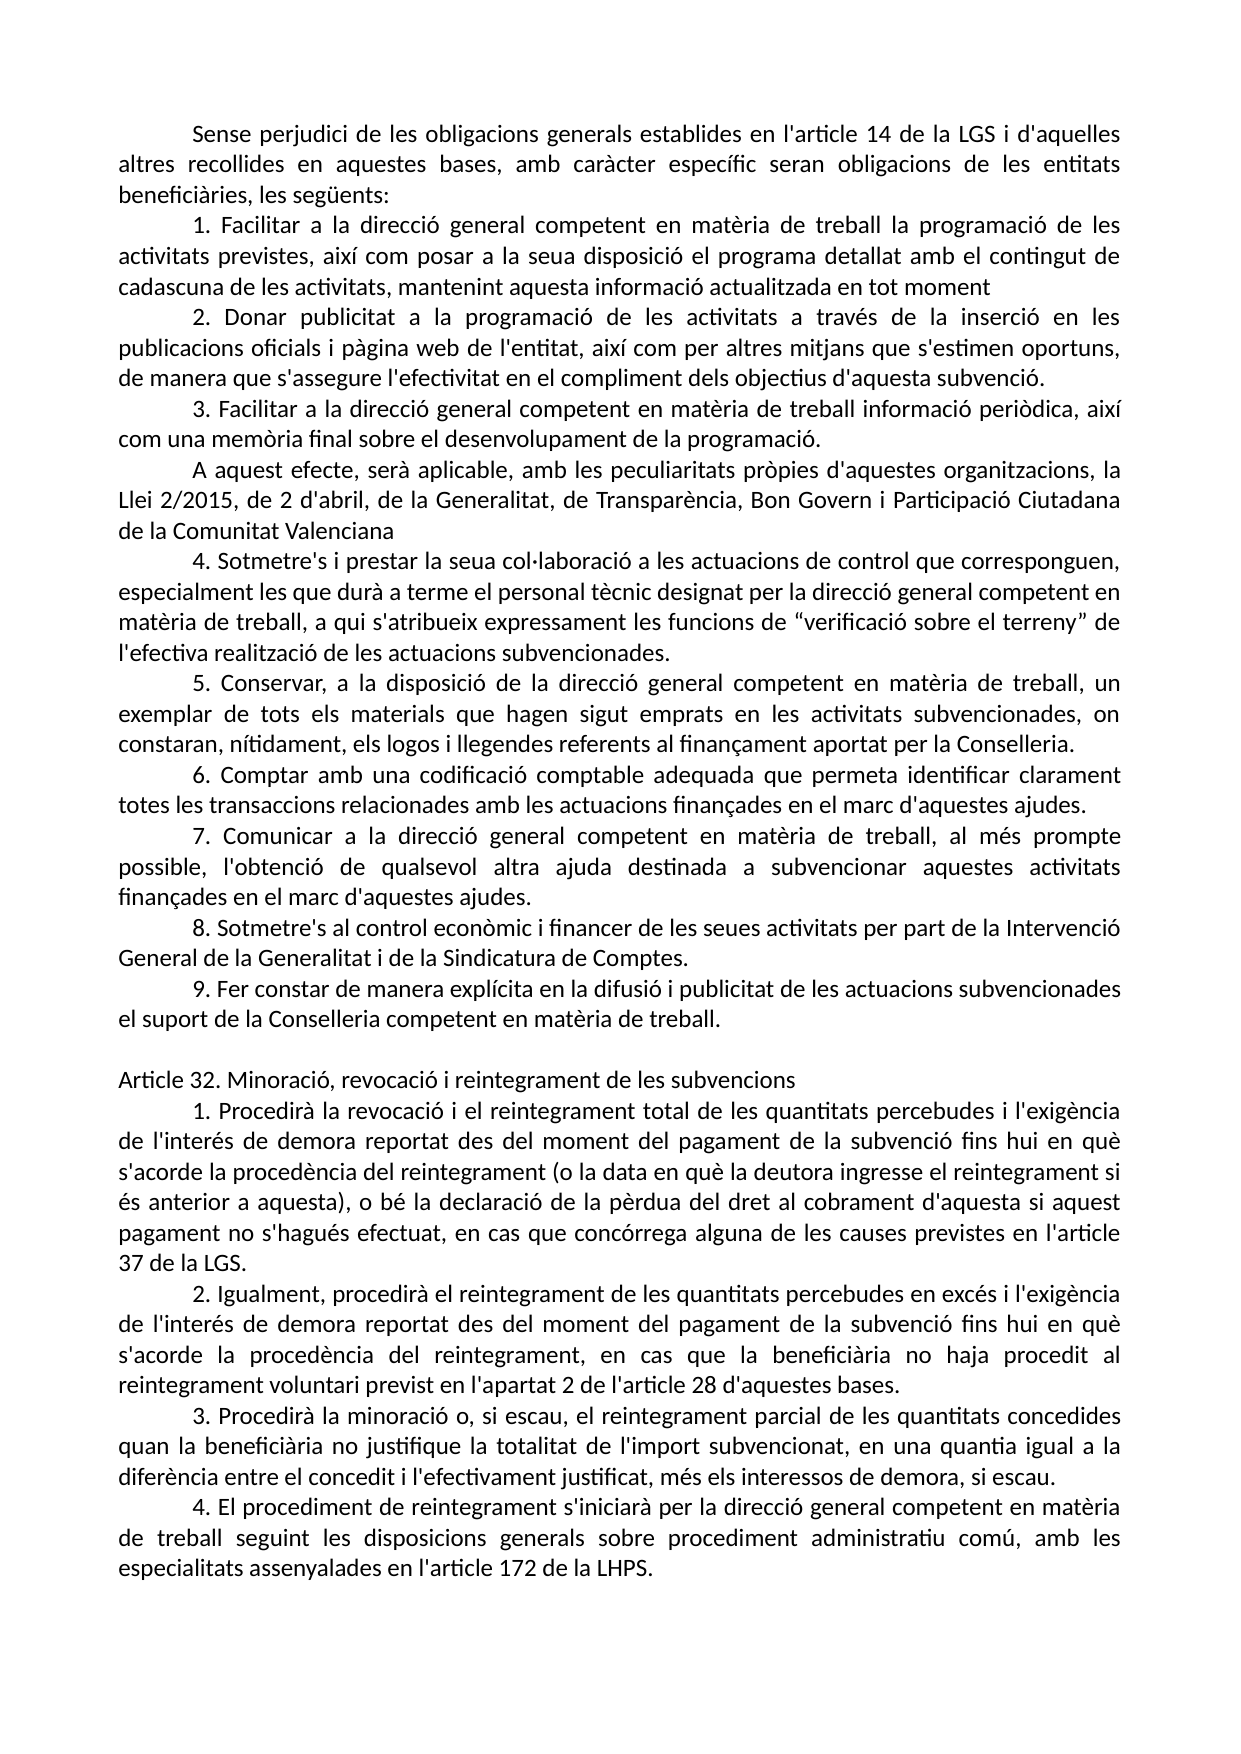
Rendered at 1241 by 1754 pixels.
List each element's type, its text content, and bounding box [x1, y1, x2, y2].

text Article 32. Minoració, revocació i reintegrament de les subvencions [118, 1064, 1122, 1095]
text 1. Procedirà la revocació i el reintegrament total de les quantitats percebudes i l'exigència de l'interés de demora reportat des del moment del pagament de la subvenció fins hui en què s'acorde la procedència del reintegrament (o la data en què la deutora ingresse el reintegrament si és anterior a aquesta), o bé la declaració de la pèrdua del dret al cobrament d'aquesta si aquest pagament no s'hagués efectuat, en cas que concórrega alguna de les causes previstes en l'article 37 de la LGS. [118, 1095, 1122, 1278]
text 4. El procediment de reintegrament s'iniciarà per la direcció general competent en matèria de treball seguint les disposicions generals sobre procediment administratiu comú, amb les especialitats assenyalades en l'article 172 de la LHPS. [118, 1492, 1122, 1583]
text Sense perjudici de les obligacions generals establides en l'article 14 de la LGS i d'aquelles altres recollides en aquestes bases, amb caràcter específic seran obligacions de les entitats beneficiàries, les següents: [118, 118, 1122, 210]
text 3. Procedirà la minoració o, si escau, el reintegrament parcial de les quantitats concedides quan la beneficiària no justifique la totalitat de l'import subvencionat, en una quantia igual a la diferència entre el concedit i l'efectivament justificat, més els interessos de demora, si escau. [118, 1400, 1122, 1492]
text 3. Facilitar a la direcció general competent en matèria de treball informació periòdica, així com una memòria final sobre el desenvolupament de la programació. [118, 393, 1122, 454]
text 9. Fer constar de manera explícita en la difusió i publicitat de les actuacions subvencionades el suport de la Conselleria competent en matèria de treball. [118, 973, 1122, 1034]
text 4. Sotmetre's i prestar la seua col·laboració a les actuacions de control que corresponguen, especialment les que durà a terme el personal tècnic designat per la direcció general competent en matèria de treball, a qui s'atribueix expressament les funcions de “verificació sobre el terreny” de l'efectiva realització de les actuacions subvencionades. [118, 545, 1122, 667]
text 6. Comptar amb una codificació comptable adequada que permeta identificar clarament totes les transaccions relacionades amb les actuacions finançades en el marc d'aquestes ajudes. [118, 759, 1122, 820]
text 5. Conservar, a la disposició de la direcció general competent en matèria de treball, un exemplar de tots els materials que hagen sigut emprats en les activitats subvencionades, on constaran, nítidament, els logos i llegendes referents al finançament aportat per la Conselleria. [118, 667, 1122, 759]
text 1. Facilitar a la direcció general competent en matèria de treball la programació de les activitats previstes, així com posar a la seua disposició el programa detallat amb el contingut de cadascuna de les activitats, mantenint aquesta informació actualitzada en tot moment [118, 210, 1122, 301]
text A aquest efecte, serà aplicable, amb les peculiaritats pròpies d'aquestes organitzacions, la Llei 2/2015, de 2 d'abril, de la Generalitat, de Transparència, Bon Govern i Participació Ciutadana de la Comunitat Valenciana [118, 454, 1122, 545]
text 2. Igualment, procedirà el reintegrament de les quantitats percebudes en excés i l'exigència de l'interés de demora reportat des del moment del pagament de la subvenció fins hui en què s'acorde la procedència del reintegrament, en cas que la beneficiària no haja procedit al reintegrament voluntari previst en l'apartat 2 de l'article 28 d'aquestes bases. [118, 1278, 1122, 1400]
text 7. Comunicar a la direcció general competent en matèria de treball, al més prompte possible, l'obtenció de qualsevol altra ajuda destinada a subvencionar aquestes activitats finançades en el marc d'aquestes ajudes. [118, 820, 1122, 912]
text 2. Donar publicitat a la programació de les activitats a través de la inserció en les publicacions oficials i pàgina web de l'entitat, així com per altres mitjans que s'estimen oportuns, de manera que s'assegure l'efectivitat en el compliment dels objectius d'aquesta subvenció. [118, 301, 1122, 393]
text 8. Sotmetre's al control econòmic i financer de les seues activitats per part de la Intervenció General de la Generalitat i de la Sindicatura de Comptes. [118, 912, 1122, 973]
